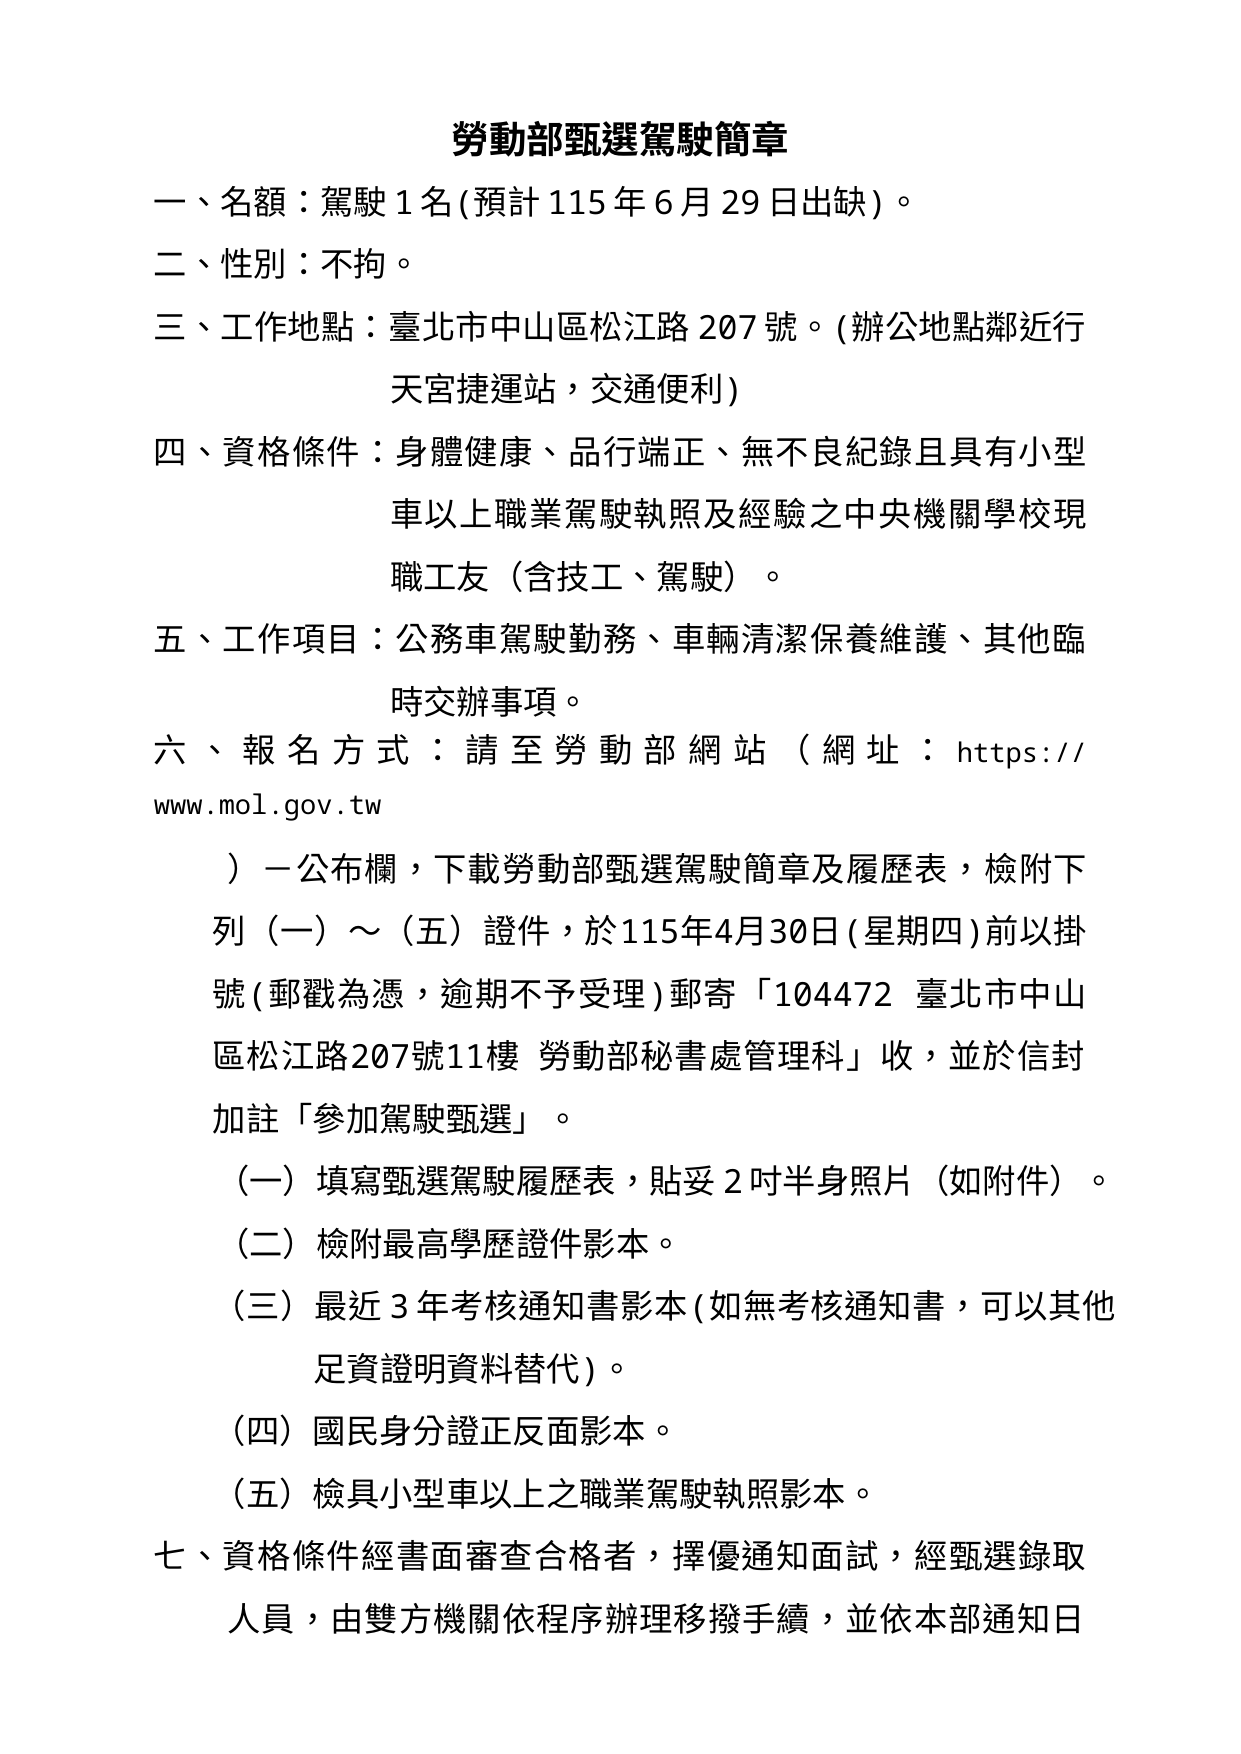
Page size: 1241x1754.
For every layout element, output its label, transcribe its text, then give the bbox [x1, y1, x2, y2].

text 三、工作地點：臺北市中山區松江路207號。(辦公地點鄰近行天宮捷運站，交通便利) [153, 283, 1087, 408]
text （三）最近3年考核通知書影本(如無考核通知書，可以其他足資證明資料替代)。 [213, 1262, 1116, 1387]
text （一）填寫甄選駕駛履歷表，貼妥2吋半身照片（如附件）。 [216, 1137, 1087, 1200]
text （五）檢具小型車以上之職業駕駛執照影本。 [212, 1450, 1087, 1512]
text ）－公布欄，下載勞動部甄選駕駛簡章及履歷表，檢附下列（一）～（五）證件，於115年4月30日(星期四)前以掛號(郵戳為憑，逾期不予受理)郵寄「104472 臺北市中山區松江路207號11樓 勞動部秘書處管理科」收，並於信封加註「參加駕駛甄選」。 [212, 825, 1087, 1137]
text 五、工作項目：公務車駕駛勤務、車輛清潔保養維護、其他臨時交辦事項。 [153, 596, 1087, 721]
text 四、資格條件：身體健康、品行端正、無不良紀錄且具有小型車以上職業駕駛執照及經驗之中央機關學校現職工友（含技工、駕駛）。 [153, 408, 1087, 596]
text （四）國民身分證正反面影本。 [212, 1387, 1087, 1450]
text 七、資格條件經書面審查合格者，擇優通知面試，經甄選錄取人員，由雙方機關依程序辦理移撥手續，並依本部通知日期到職任用，另視甄選結果酌增列候補人員，期間1個月；資格不符或未獲遴用者，恕不另行通知及退件。 [153, 1512, 1087, 1637]
text 勞動部甄選駕駛簡章 [153, 96, 1087, 158]
text 六、報名方式：請至勞動部網站（網址：https://www.mol.gov.tw [153, 721, 1087, 825]
text 一、名額：駕駛1名(預計115年6月29日出缺)。 [153, 158, 1087, 221]
text 二、性別：不拘。 [153, 221, 1087, 283]
text （二）檢附最高學歷證件影本。 [216, 1200, 1087, 1262]
